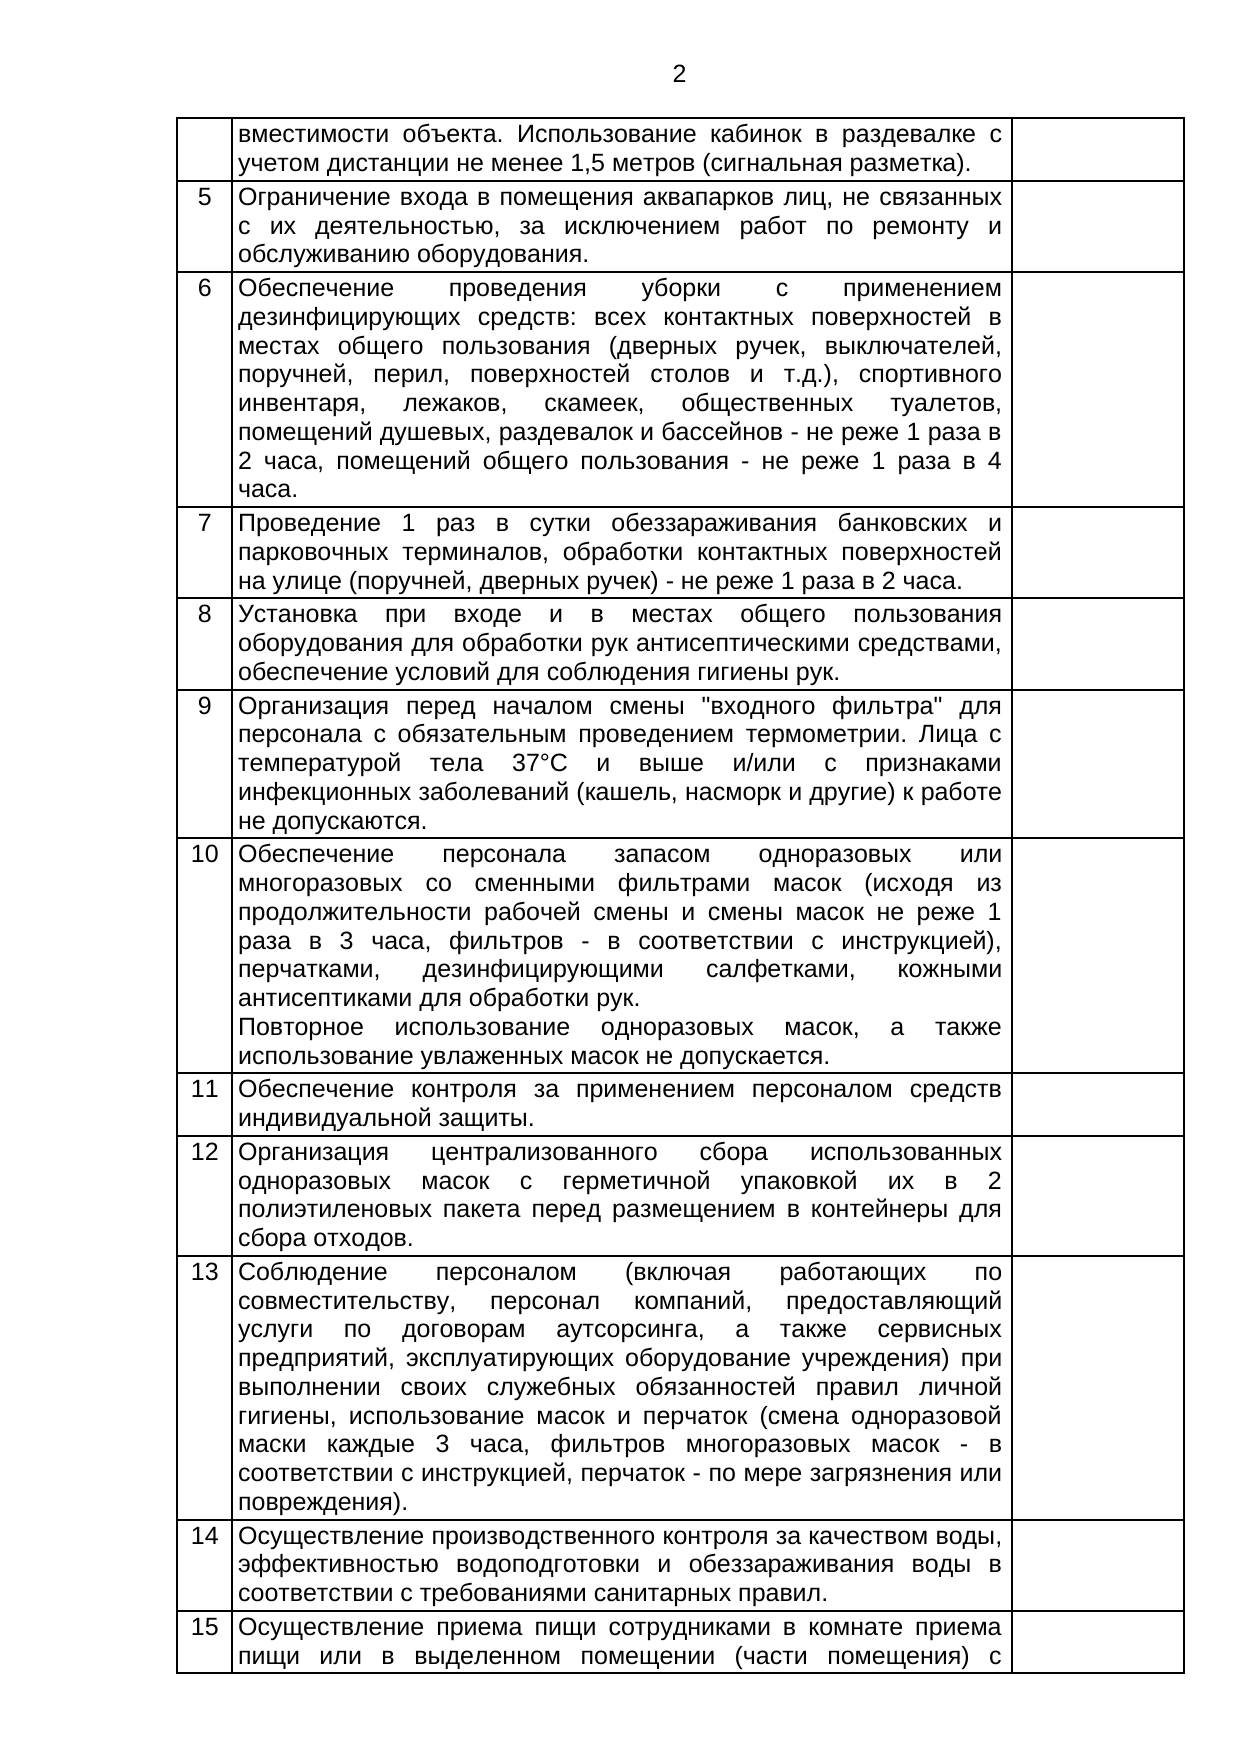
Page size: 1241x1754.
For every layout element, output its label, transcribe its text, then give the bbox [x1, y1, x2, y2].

table_cell Установка при входе и в местах общего пользования оборудования для обработки рук антисептическими средствами, обеспечение условий для соблюдения гигиены рук. [233, 599, 1011, 688]
table_cell 13 [178, 1257, 231, 1518]
table_cell 8 [178, 599, 231, 688]
table_cell [1013, 839, 1183, 1072]
table_cell 10 [178, 839, 231, 1072]
table_cell Осуществление приема пищи сотрудниками в комнате приема пищи или в выделенном помещении (части помещения) с [233, 1612, 1011, 1672]
table_cell Организация централизованного сбора использованных одноразовых масок с герметичной упаковкой их в 2 полиэтиленовых пакета перед размещением в контейнеры для сбора отходов. [233, 1137, 1011, 1255]
table_cell Обеспечение персонала запасом одноразовых или многоразовых со сменными фильтрами масок (исходя из продолжительности рабочей смены и смены масок не реже 1 раза в 3 часа, фильтров - в соответствии с инструкцией), перчатками, дезинфицирующими салфетками, кожными антисептиками для обработки рук. Повторное использование одноразовых масок, а также использование увлаженных масок не допускается. [233, 839, 1011, 1072]
table_cell 11 [178, 1074, 231, 1135]
table_cell 12 [178, 1137, 231, 1255]
table_cell Обеспечение проведения уборки с применением дезинфицирующих средств: всех контактных поверхностей в местах общего пользования (дверных ручек, выключателей, поручней, перил, поверхностей столов и т.д.), спортивного инвентаря, лежаков, скамеек, общественных туалетов, помещений душевых, раздевалок и бассейнов - не реже 1 раза в 2 часа, помещений общего пользования - не реже 1 раза в 4 часа. [233, 273, 1011, 506]
table_cell 6 [178, 273, 231, 506]
table_cell Проведение 1 раз в сутки обеззараживания банковских и парковочных терминалов, обработки контактных поверхностей на улице (поручней, дверных ручек) - не реже 1 раза в 2 часа. [233, 508, 1011, 597]
table_cell [1013, 599, 1183, 688]
table_cell [178, 119, 231, 180]
table_cell [1013, 119, 1183, 180]
table_cell [1013, 1257, 1183, 1518]
table_cell 15 [178, 1612, 231, 1672]
table_cell [1013, 1074, 1183, 1135]
table_cell [1013, 691, 1183, 837]
table_cell [1013, 1521, 1183, 1610]
table_cell Ограничение входа в помещения аквапарков лиц, не связанных с их деятельностью, за исключением работ по ремонту и обслуживанию оборудования. [233, 182, 1011, 271]
table_cell 9 [178, 691, 231, 837]
table_cell 14 [178, 1521, 231, 1610]
table_cell Соблюдение персоналом (включая работающих по совместительству, персонал компаний, предоставляющий услуги по договорам аутсорсинга, а также сервисных предприятий, эксплуатирующих оборудование учреждения) при выполнении своих служебных обязанностей правил личной гигиены, использование масок и перчаток (смена одноразовой маски каждые 3 часа, фильтров многоразовых масок - в соответствии с инструкцией, перчаток - по мере загрязнения или повреждения). [233, 1257, 1011, 1518]
table_cell 7 [178, 508, 231, 597]
table_cell [1013, 1137, 1183, 1255]
table_cell Обеспечение контроля за применением персоналом средств индивидуальной защиты. [233, 1074, 1011, 1135]
table_cell Осуществление производственного контроля за качеством воды, эффективностью водоподготовки и обеззараживания воды в соответствии с требованиями санитарных правил. [233, 1521, 1011, 1610]
table_cell 5 [178, 182, 231, 271]
table_cell вместимости объекта. Использование кабинок в раздевалке с учетом дистанции не менее 1,5 метров (сигнальная разметка). [233, 119, 1011, 180]
table_cell [1013, 273, 1183, 506]
table_cell [1013, 508, 1183, 597]
table_cell [1013, 182, 1183, 271]
table_cell [1013, 1612, 1183, 1672]
table_cell Организация перед началом смены "входного фильтра" для персонала с обязательным проведением термометрии. Лица с температурой тела 37°C и выше и/или с признаками инфекционных заболеваний (кашель, насморк и другие) к работе не допускаются. [233, 691, 1011, 837]
